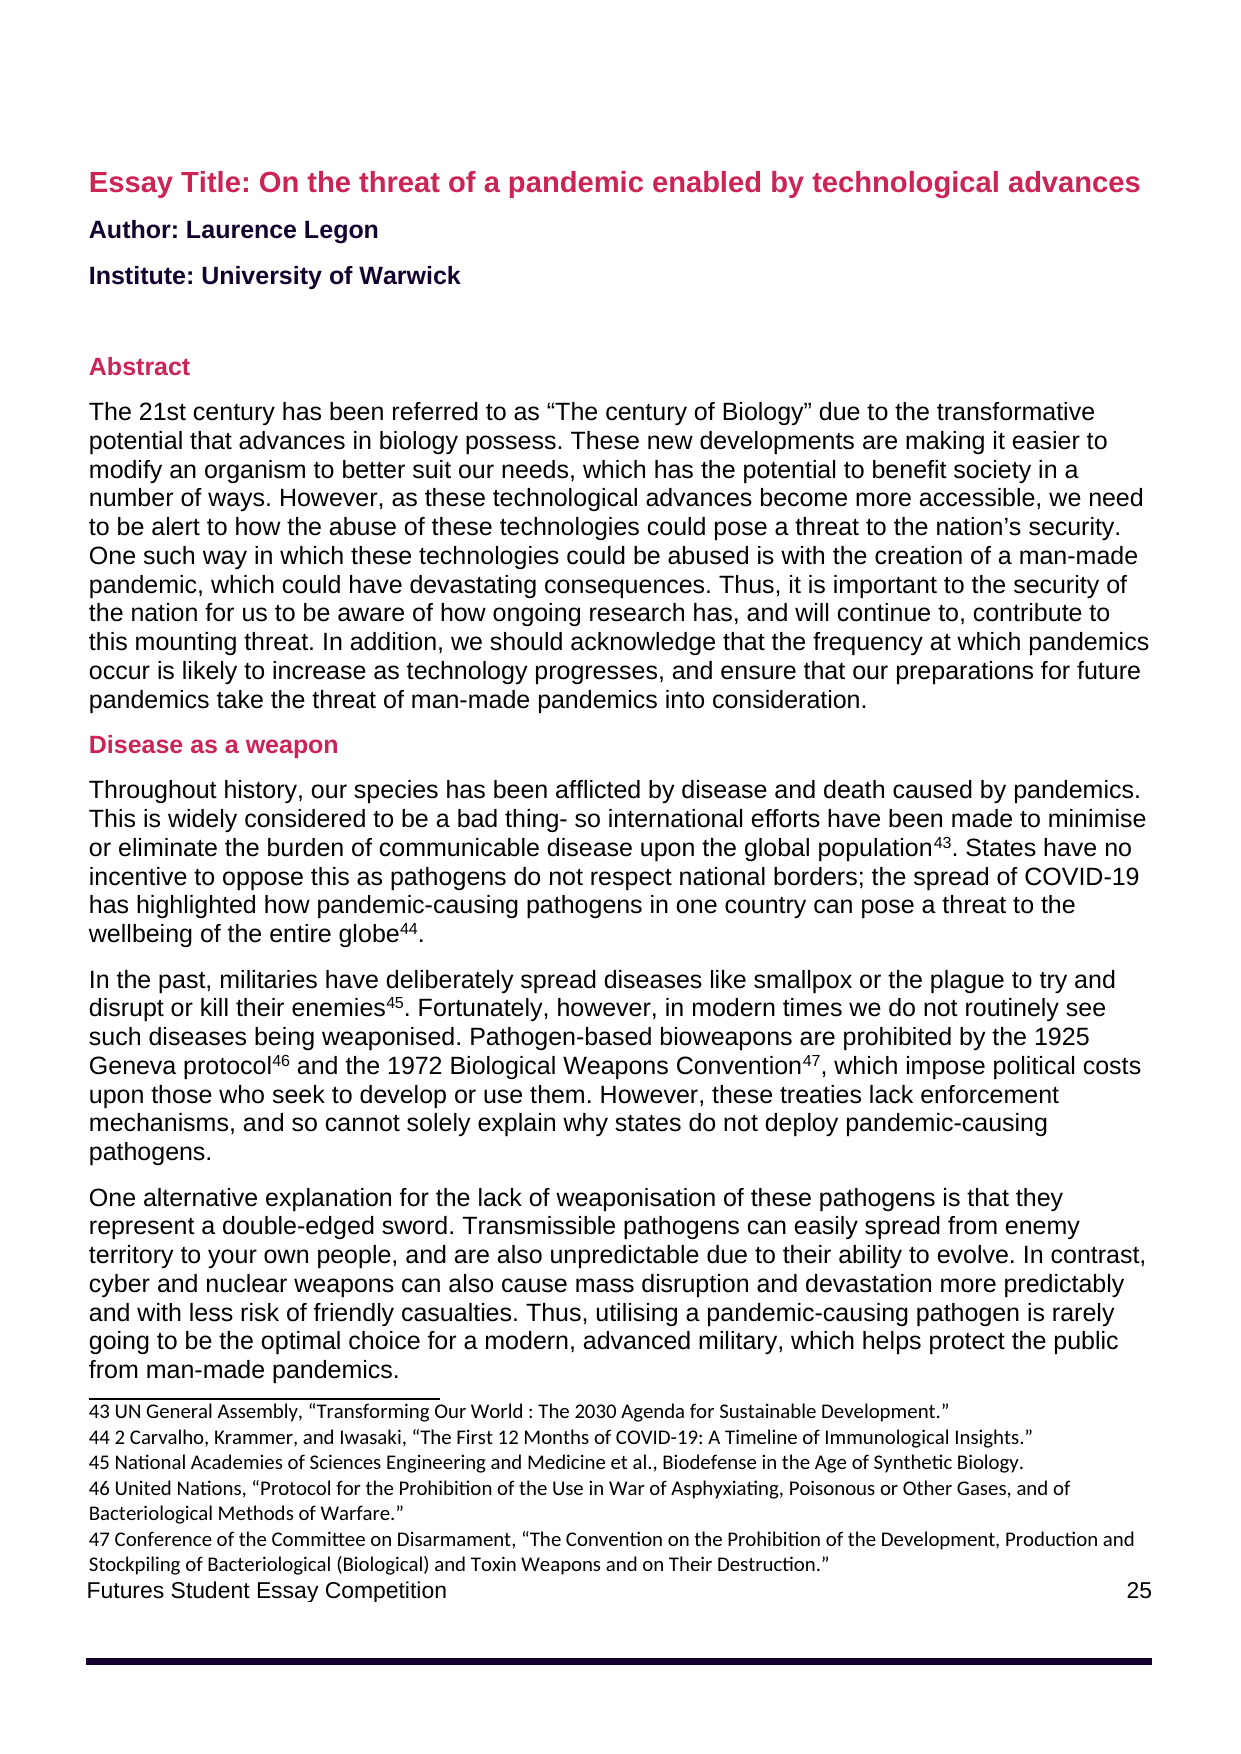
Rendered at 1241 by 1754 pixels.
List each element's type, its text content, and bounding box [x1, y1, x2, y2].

subtitle Essay Title: On the threat of a pandemic enabled by technological advances [89, 165, 1152, 199]
text Institute: University of Warwick [89, 261, 1152, 290]
text Conference of the Committee on Disarmament, “The Convention on the Prohibition of the Development, Production and Stockpiling of Bacteriological (Biological) and Toxin Weapons and on Their Destruction.” [89, 1526, 1152, 1577]
text United Nations, “Protocol for the Prohibition of the Use in War of Asphyxiating, Poisonous or Other Gases, and of Bacteriological Methods of Warfare.” [89, 1475, 1152, 1526]
text Throughout history, our species has been afflicted by disease and death caused by pandemics. This is widely considered to be a bad thing- so international efforts have been made to minimise or eliminate the burden of communicable disease upon the global population. States have no incentive to oppose this as pathogens do not respect national borders; the spread of COVID-19 has highlighted how pandemic-causing pathogens in one country can pose a threat to the wellbeing of the entire globe. [89, 776, 1152, 948]
subtitle Disease as a weapon [89, 730, 1152, 759]
subtitle Abstract [89, 352, 1152, 381]
text One alternative explanation for the lack of weaponisation of these pathogens is that they represent a double-edged sword. Transmissible pathogens can easily spread from enemy territory to your own people, and are also unpredictable due to their ability to evolve. In contrast, cyber and nuclear weapons can also cause mass disruption and devastation more predictably and with less risk of friendly casualties. Thus, utilising a pandemic-causing pathogen is rarely going to be the optimal choice for a modern, advanced military, which helps protect the public from man-made pandemics. [89, 1183, 1152, 1384]
text 2 Carvalho, Krammer, and Iwasaki, “The First 12 Months of COVID-19: A Timeline of Immunological Insights.” [89, 1424, 1152, 1449]
text In the past, militaries have deliberately spread diseases like smallpox or the plague to try and disrupt or kill their enemies. Fortunately, however, in modern times we do not routinely see such diseases being weaponised. Pathogen-based bioweapons are prohibited by the 1925 Geneva protocol and the 1972 Biological Weapons Convention, which impose political costs upon those who seek to develop or use them. However, these treaties lack enforcement mechanisms, and so cannot solely explain why states do not deploy pandemic-causing pathogens. [89, 965, 1152, 1166]
text National Academies of Sciences Engineering and Medicine et al., Biodefense in the Age of Synthetic Biology. [89, 1449, 1152, 1475]
text UN General Assembly, “Transforming Our World : The 2030 Agenda for Sustainable Development.” [89, 1399, 1152, 1424]
text Author: Laurence Legon [89, 216, 1152, 244]
text The 21st century has been referred to as “The century of Biology” due to the transformative potential that advances in biology possess. These new developments are making it easier to modify an organism to better suit our needs, which has the potential to benefit society in a number of ways. However, as these technological advances become more accessible, we need to be alert to how the abuse of these technologies could pose a threat to the nation’s security. One such way in which these technologies could be abused is with the creation of a man-made pandemic, which could have devastating consequences. Thus, it is important to the security of the nation for us to be aware of how ongoing research has, and will continue to, contribute to this mounting threat. In addition, we should acknowledge that the frequency at which pandemics occur is likely to increase as technology progresses, and ensure that our preparations for future pandemics take the threat of man-made pandemics into consideration. [89, 397, 1152, 713]
